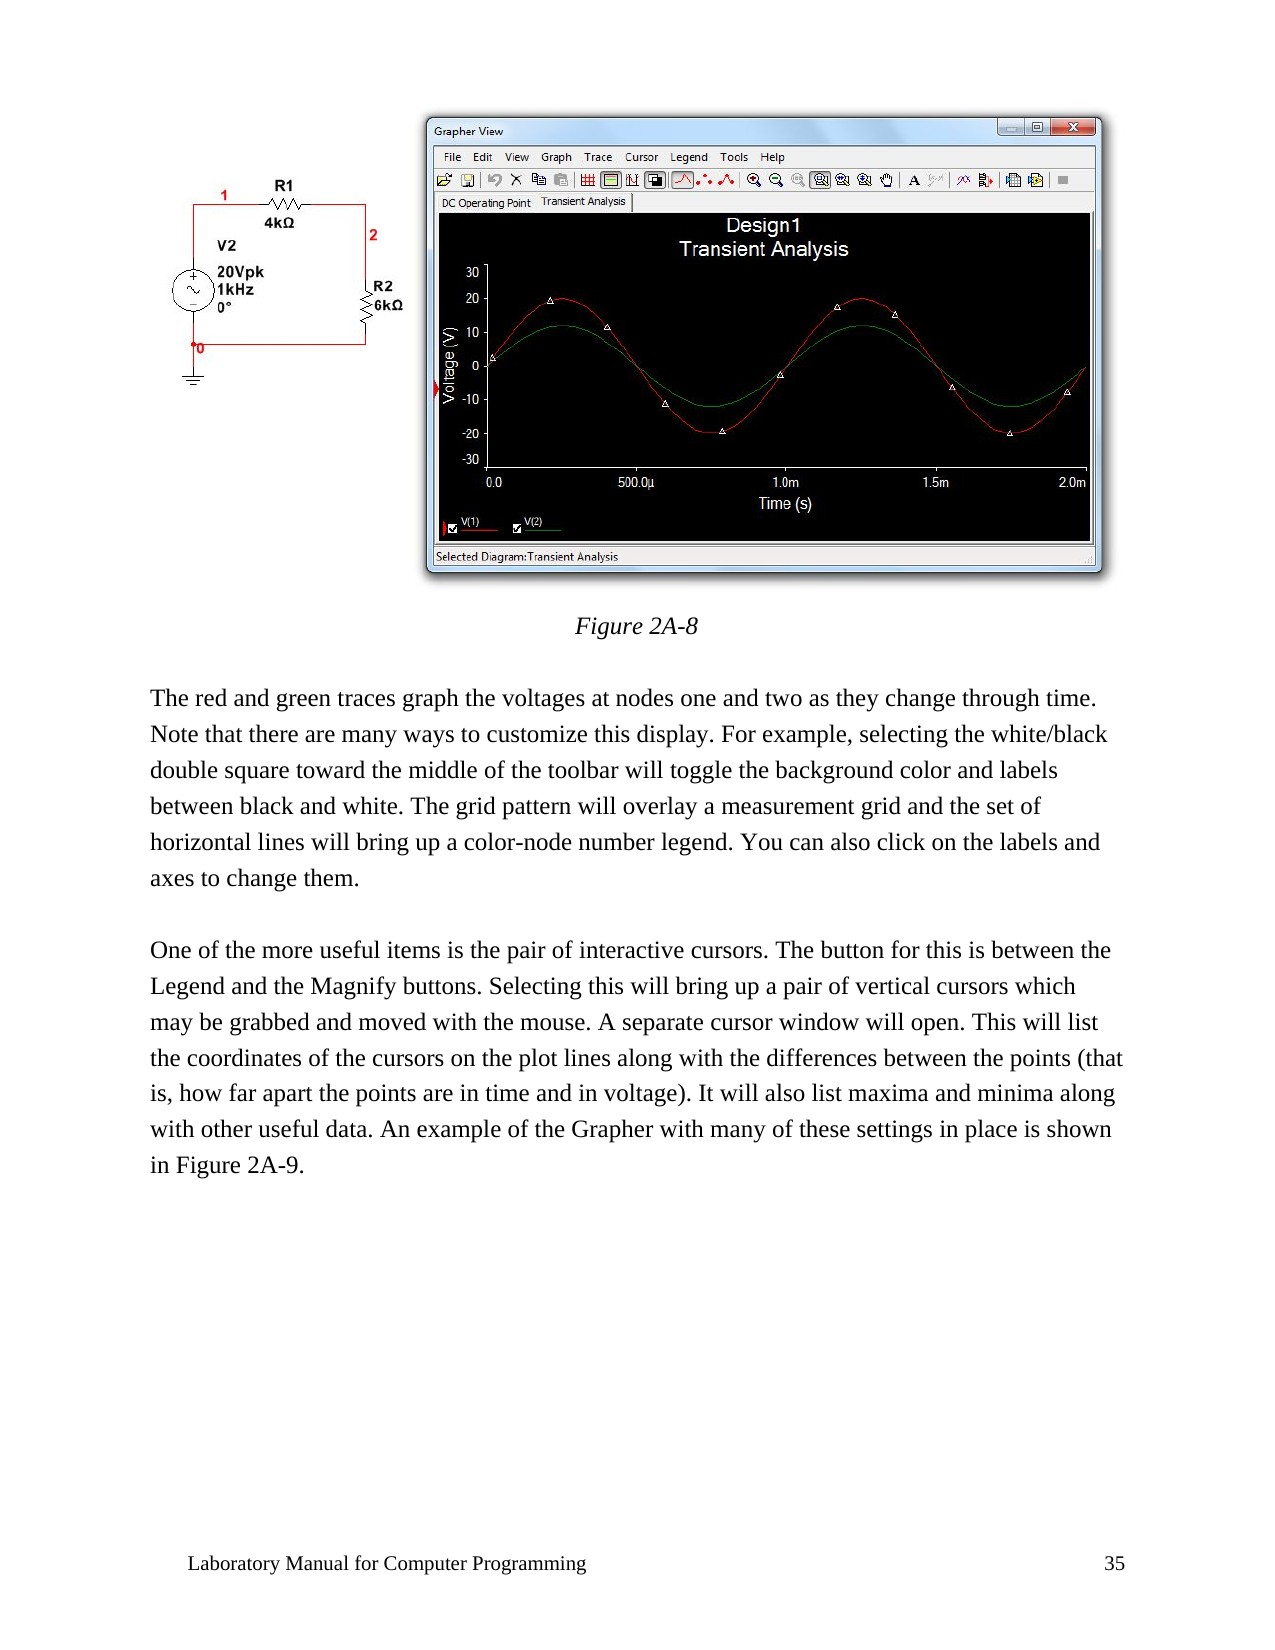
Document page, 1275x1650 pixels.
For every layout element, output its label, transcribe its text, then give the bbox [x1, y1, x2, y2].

text The red and green traces graph the voltages at nodes one and two as they change through time. Note that there are many ways to customize this display. For example, selecting the white/black double square toward the middle of the toolbar will toggle the background color and labels between black and white. The grid pattern will overlay a measurement grid and the set of horizontal lines will bring up a color-node number legend. You can also click on the labels and axes to change them. [150, 683, 1125, 892]
text One of the more useful items is the pair of interactive cursors. The button for this is between the Legend and the Magnify buttons. Selecting this will bring up a pair of vertical cursors which may be grabbed and moved with the mouse. A separate cursor window will open. This will list the coordinates of the cursors on the plot lines along with the differences between the points (that is, how far apart the points are in time and in voltage). It will also list maxima and minima along with other useful data. An example of the Grapher with many of these settings in place is shown in Figure 2A-9. [150, 935, 1125, 1179]
picture [151, 91, 1124, 603]
text Figure 2A-8 [150, 611, 1125, 640]
